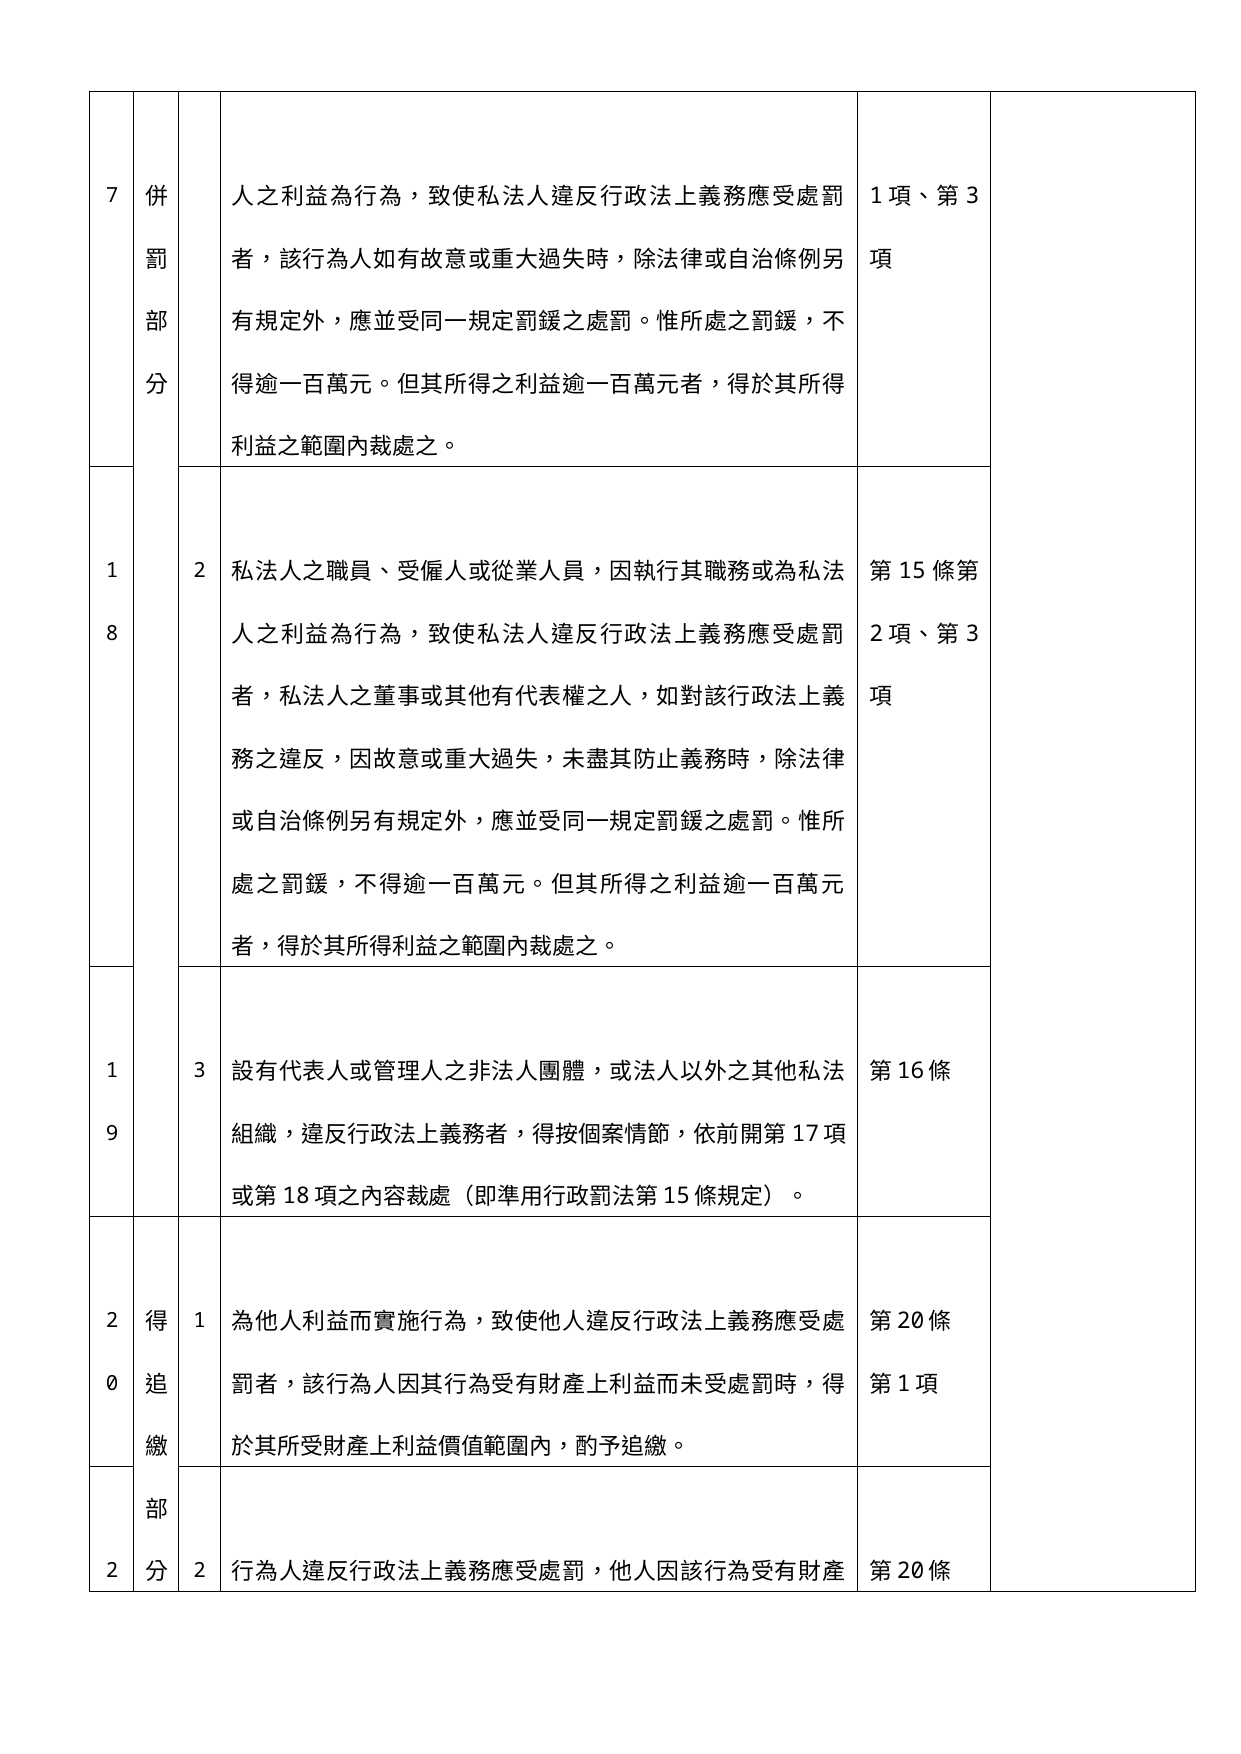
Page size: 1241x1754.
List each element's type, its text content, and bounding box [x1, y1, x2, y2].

table_cell 第16條 [858, 967, 990, 1216]
table_cell 20 [90, 1217, 133, 1466]
table_cell 私法人之職員、受僱人或從業人員，因執行其職務或為私法人之利益為行為，致使私法人違反行政法上義務應受處罰者，私法人之董事或其他有代表權之人，如對該行政法上義務之違反，因故意或重大過失，未盡其防止義務時，除法律或自治條例另有規定外，應並受同一規定罰鍰之處罰。惟所處之罰鍰，不得逾一百萬元。但其所得之利益逾一百萬元者，得於其所得利益之範圍內裁處之。 [221, 467, 857, 966]
table_cell 第20條 [858, 1467, 990, 1591]
table_cell 第15條第2項、第3項 [858, 467, 990, 966]
table_cell 2 [179, 467, 220, 966]
table_cell 18 [90, 467, 133, 966]
table_cell 人之利益為行為，致使私法人違反行政法上義務應受處罰者，該行為人如有故意或重大過失時，除法律或自治條例另有規定外，應並受同一規定罰鍰之處罰。惟所處之罰鍰，不得逾一百萬元。但其所得之利益逾一百萬元者，得於其所得利益之範圍內裁處之。 [221, 92, 857, 466]
table_cell 行為人違反行政法上義務應受處罰，他人因該行為受有財產 [221, 1467, 857, 1591]
table_cell [991, 92, 1195, 1591]
table_cell 第20條 第1項 [858, 1217, 990, 1466]
table_cell 1項、第3項 [858, 92, 990, 466]
table_cell 併罰部分 [134, 92, 178, 1216]
table_cell [179, 92, 220, 466]
table_cell 2 [179, 1467, 220, 1591]
table_cell 19 [90, 967, 133, 1216]
table_cell 為他人利益而實施行為，致使他人違反行政法上義務應受處罰者，該行為人因其行為受有財產上利益而未受處罰時，得於其所受財產上利益價值範圍內，酌予追繳。 [221, 1217, 857, 1466]
table_cell 1 [179, 1217, 220, 1466]
table_cell 3 [179, 967, 220, 1216]
table_cell 得追繳部分 [134, 1217, 178, 1591]
table_cell 7 [90, 92, 133, 466]
table_cell 2 [90, 1467, 133, 1591]
table_cell 設有代表人或管理人之非法人團體，或法人以外之其他私法組織，違反行政法上義務者，得按個案情節，依前開第17項或第18項之內容裁處（即準用行政罰法第15條規定）。 [221, 967, 857, 1216]
